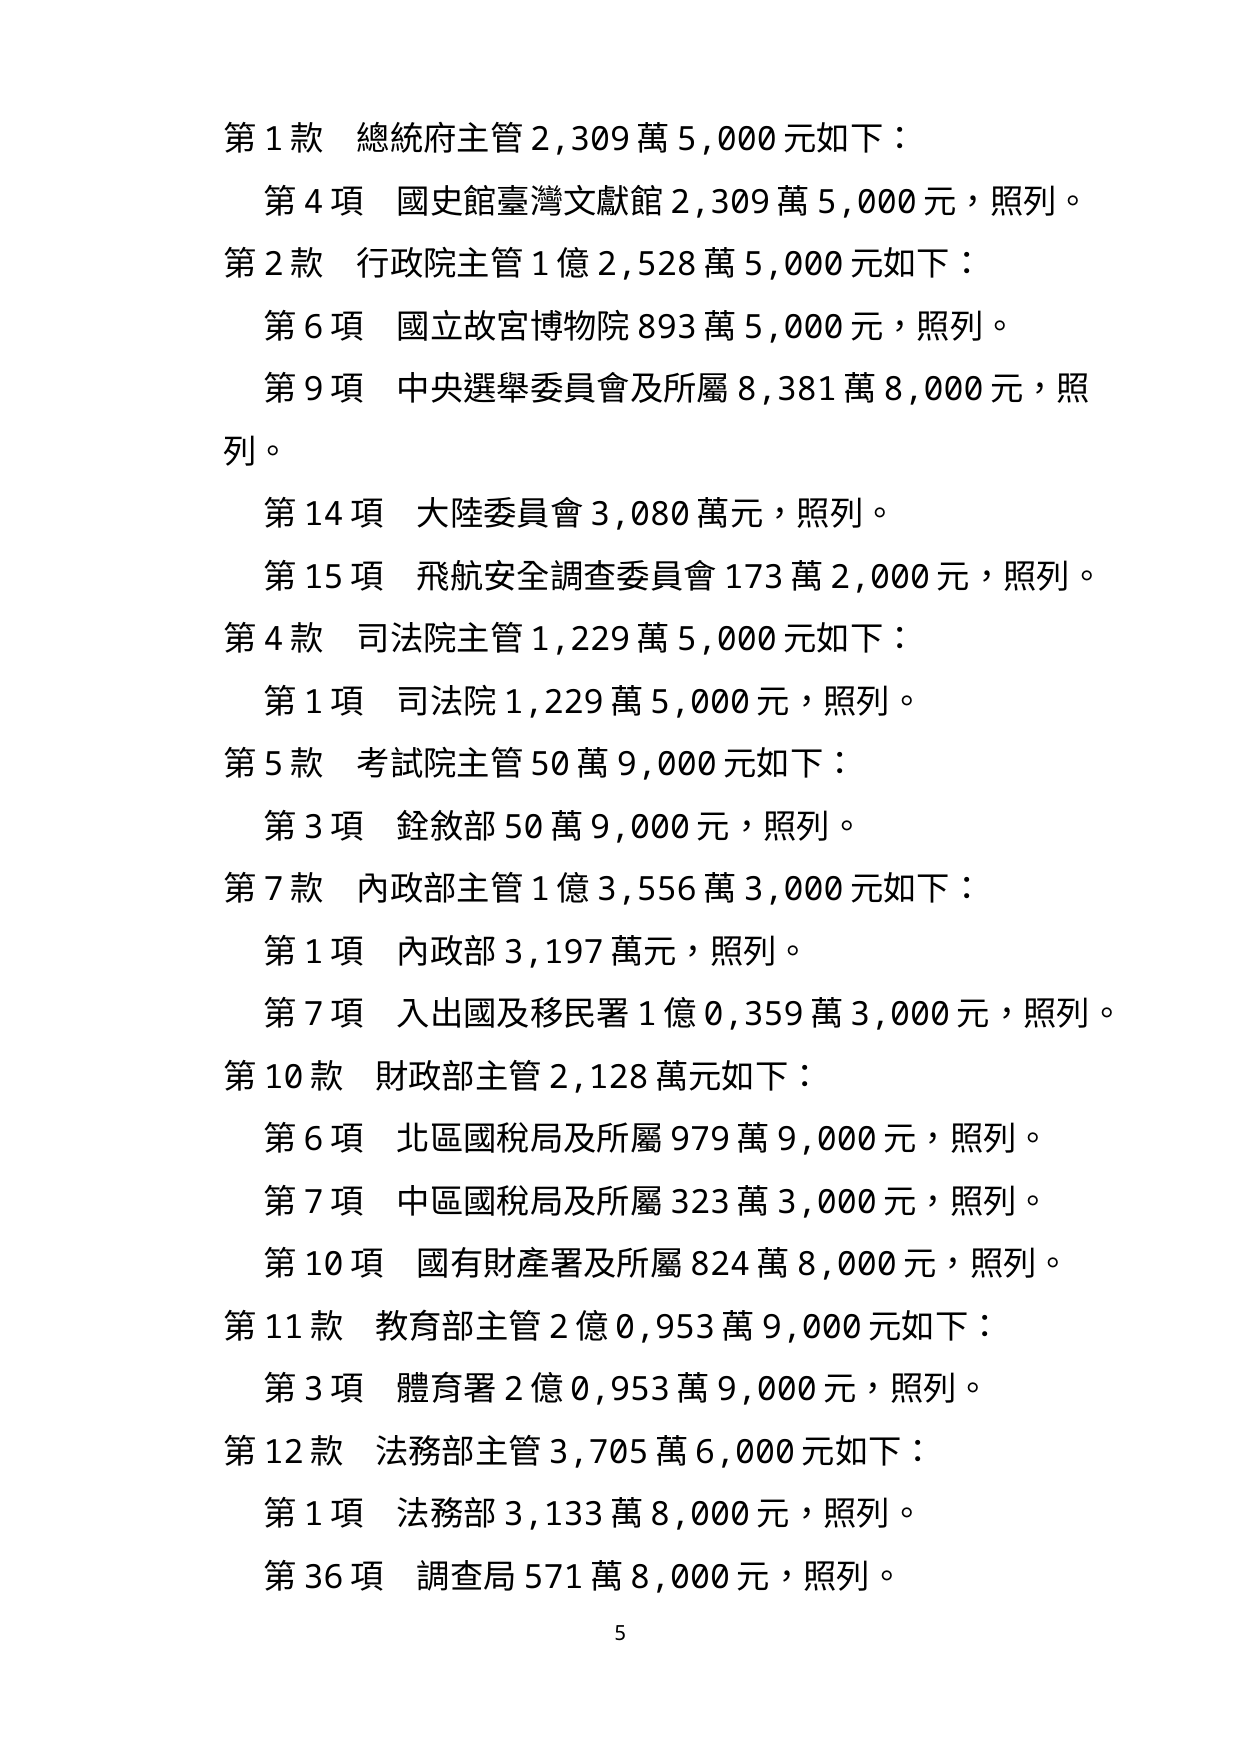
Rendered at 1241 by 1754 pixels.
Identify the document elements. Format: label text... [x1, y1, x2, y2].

text 第1款 總統府主管2,309萬5,000元如下： [223, 94, 1120, 157]
text 第36項 調查局571萬8,000元，照列。 [223, 1532, 1120, 1594]
text 第11款 教育部主管2億0,953萬9,000元如下： [223, 1282, 1120, 1344]
text 第3項 體育署2億0,953萬9,000元，照列。 [223, 1344, 1120, 1407]
text 第14項 大陸委員會3,080萬元，照列。 [223, 469, 1120, 532]
text 第10項 國有財產署及所屬824萬8,000元，照列。 [223, 1219, 1120, 1282]
text 第12款 法務部主管3,705萬6,000元如下： [223, 1407, 1120, 1469]
text 第10款 財政部主管2,128萬元如下： [223, 1032, 1120, 1094]
text 第7項 中區國稅局及所屬323萬3,000元，照列。 [223, 1157, 1120, 1219]
text 第7項 入出國及移民署1億0,359萬3,000元，照列。 [223, 969, 1120, 1032]
text 第1項 法務部3,133萬8,000元，照列。 [223, 1469, 1120, 1532]
text 第4項 國史館臺灣文獻館2,309萬5,000元，照列。 [223, 157, 1120, 219]
text 第1項 司法院1,229萬5,000元，照列。 [223, 657, 1120, 719]
text 第5款 考試院主管50萬9,000元如下： [223, 719, 1120, 782]
text 第1項 內政部3,197萬元，照列。 [223, 907, 1120, 969]
text 第2款 行政院主管1億2,528萬5,000元如下： [223, 219, 1120, 282]
text 第7款 內政部主管1億3,556萬3,000元如下： [223, 844, 1120, 907]
text 第4款 司法院主管1,229萬5,000元如下： [223, 594, 1120, 657]
text 第6項 北區國稅局及所屬979萬9,000元，照列。 [223, 1094, 1120, 1157]
text 第9項 中央選舉委員會及所屬8,381萬8,000元，照列。 [223, 344, 1120, 469]
text 第3項 銓敘部50萬9,000元，照列。 [223, 782, 1120, 844]
text 第15項 飛航安全調查委員會173萬2,000元，照列。 [223, 532, 1120, 594]
text 第6項 國立故宮博物院893萬5,000元，照列。 [223, 282, 1120, 344]
